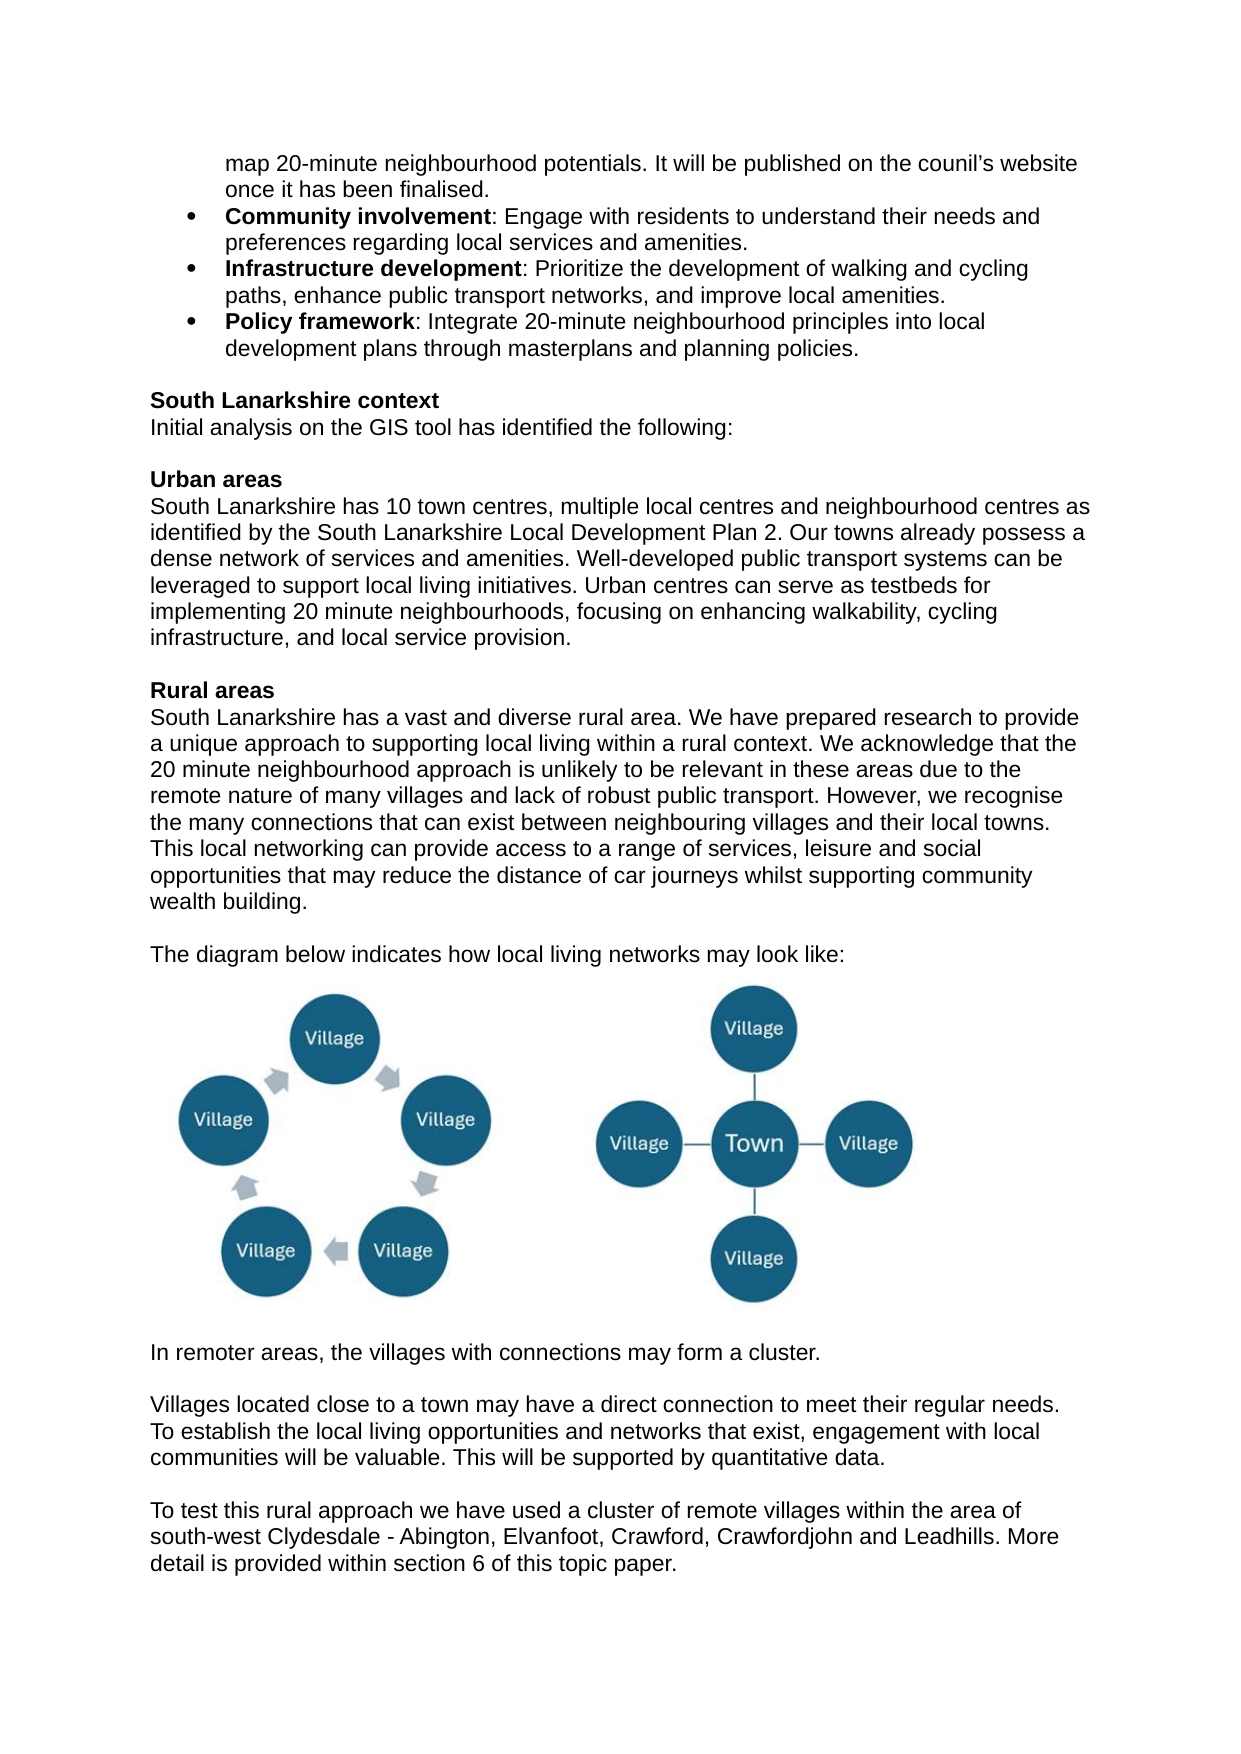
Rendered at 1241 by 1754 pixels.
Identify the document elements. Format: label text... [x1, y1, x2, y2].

list Policy framework: Integrate 20-minute neighbourhood principles into local development plans through masterplans and planning policies. [187, 308, 1090, 361]
list Community involvement: Engage with residents to understand their needs and preferences regarding local services and amenities. [187, 203, 1090, 255]
text The diagram below indicates how local living networks may look like: [150, 941, 1090, 967]
text Initial analysis on the GIS tool has identified the following: [150, 413, 1090, 440]
text Villages located close to a town may have a direct connection to meet their regular needs. [150, 1391, 1090, 1418]
text South Lanarkshire context [150, 387, 1090, 413]
list Infrastructure development: Prioritize the development of walking and cycling paths, enhance public transport networks, and improve local amenities. [187, 255, 1090, 308]
text Urban areas [150, 466, 1090, 493]
list map 20-minute neighbourhood potentials. It will be published on the counil’s website once it has been finalised. [187, 150, 1090, 203]
text South Lanarkshire has 10 town centres, multiple local centres and neighbourhood centres as identified by the South Lanarkshire Local Development Plan 2. Our towns already possess a dense network of services and amenities. Well-developed public transport systems can be leveraged to support local living initiatives. Urban centres can serve as testbeds for implementing 20 minute neighbourhoods, focusing on enhancing walkability, cycling infrastructure, and local service provision. [150, 493, 1090, 651]
text In remoter areas, the villages with connections may form a cluster. [150, 1339, 1090, 1365]
text To test this rural approach we have used a cluster of remote villages within the area of south-west Clydesdale - Abington, Elvanfoot, Crawford, Crawfordjohn and Leadhills. More detail is provided within section 6 of this topic paper. [150, 1497, 1090, 1576]
text Rural areas [150, 677, 1090, 703]
text South Lanarkshire has a vast and diverse rural area. We have prepared research to provide a unique approach to supporting local living within a rural context. We acknowledge that the 20 minute neighbourhood approach is unlikely to be relevant in these areas due to the remote nature of many villages and lack of robust public transport. However, we recognise the many connections that can exist between neighbouring villages and their local towns. This local networking can provide access to a range of services, leisure and social opportunities that may reduce the distance of car journeys whilst supporting community wealth building. [150, 703, 1090, 914]
text To establish the local living opportunities and networks that exist, engagement with local communities will be valuable. This will be supported by quantitative data. [150, 1418, 1090, 1470]
